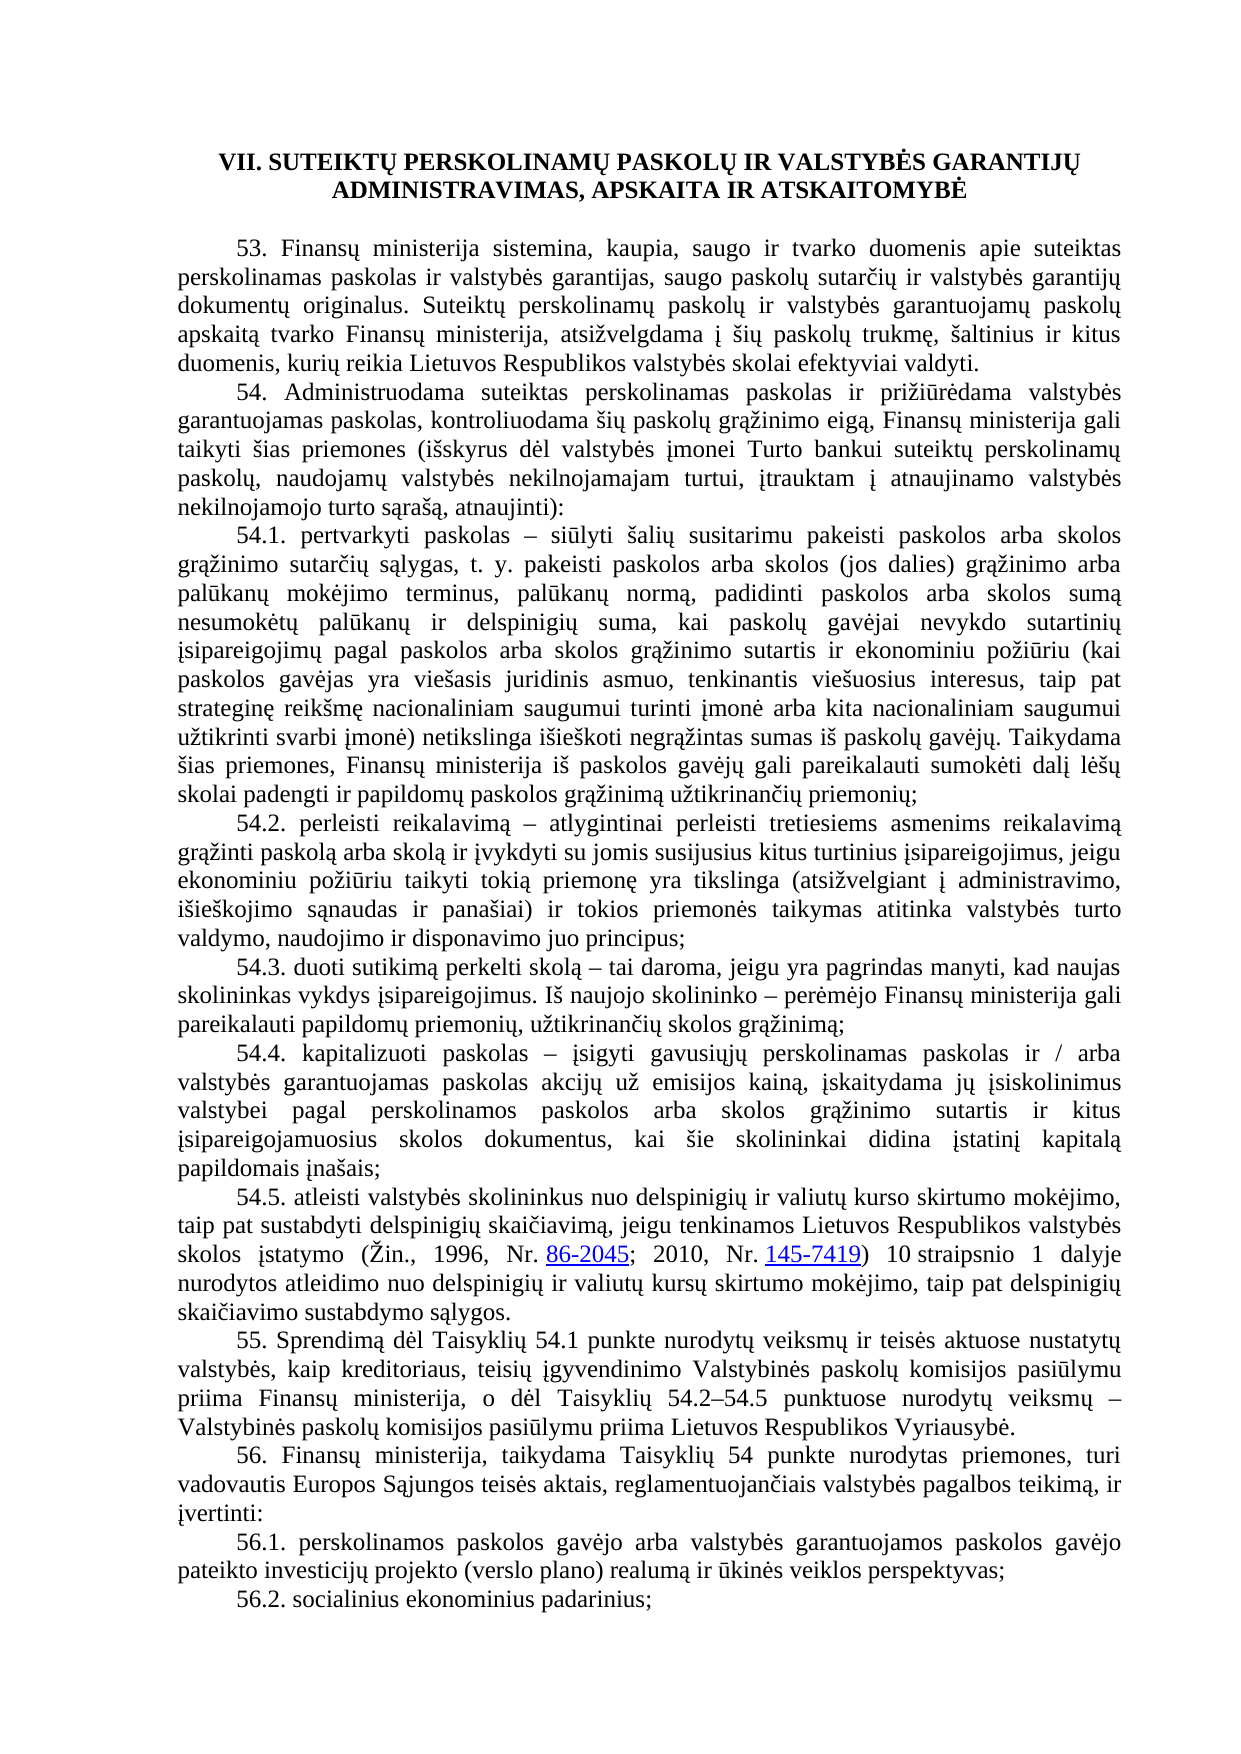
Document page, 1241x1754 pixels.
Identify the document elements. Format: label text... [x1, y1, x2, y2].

text 55. Sprendimą dėl Taisyklių 54.1 punkte nurodytų veiksmų ir teisės aktuose nustatytų valstybės, kaip kreditoriaus, teisių įgyvendinimo Valstybinės paskolų komisijos pasiūlymu priima Finansų ministerija, o dėl Taisyklių 54.2–54.5 punktuose nurodytų veiksmų – Valstybinės paskolų komisijos pasiūlymu priima Lietuvos Respublikos Vyriausybė. [177, 1326, 1122, 1441]
text 54.2. perleisti reikalavimą – atlygintinai perleisti tretiesiems asmenims reikalavimą grąžinti paskolą arba skolą ir įvykdyti su jomis susijusius kitus turtinius įsipareigojimus, jeigu ekonominiu požiūriu taikyti tokią priemonę yra tikslinga (atsižvelgiant į administravimo, išieškojimo sąnaudas ir panašiai) ir tokios priemonės taikymas atitinka valstybės turto valdymo, naudojimo ir disponavimo juo principus; [177, 808, 1122, 952]
text 56.2. socialinius ekonominius padarinius; [177, 1584, 1122, 1613]
text 56.1. perskolinamos paskolos gavėjo arba valstybės garantuojamos paskolos gavėjo pateikto investicijų projekto (verslo plano) realumą ir ūkinės veiklos perspektyvas; [177, 1527, 1122, 1584]
text 56. Finansų ministerija, taikydama Taisyklių 54 punkte nurodytas priemones, turi vadovautis Europos Sąjungos teisės aktais, reglamentuojančiais valstybės pagalbos teikimą, ir įvertinti: [177, 1441, 1122, 1527]
text VII. SUTEIKTŲ PERSKOLINAMŲ PASKOLŲ IR VALSTYBĖS GARANTIJŲ ADMINISTRAVIMAS, APSKAITA IR ATSKAITOMYBĖ [177, 147, 1122, 204]
text 53. Finansų ministerija sistemina, kaupia, saugo ir tvarko duomenis apie suteiktas perskolinamas paskolas ir valstybės garantijas, saugo paskolų sutarčių ir valstybės garantijų dokumentų originalus. Suteiktų perskolinamų paskolų ir valstybės garantuojamų paskolų apskaitą tvarko Finansų ministerija, atsižvelgdama į šių paskolų trukmę, šaltinius ir kitus duomenis, kurių reikia Lietuvos Respublikos valstybės skolai efektyviai valdyti. [177, 233, 1122, 377]
text 54. Administruodama suteiktas perskolinamas paskolas ir prižiūrėdama valstybės garantuojamas paskolas, kontroliuodama šių paskolų grąžinimo eigą, Finansų ministerija gali taikyti šias priemones (išskyrus dėl valstybės įmonei Turto bankui suteiktų perskolinamų paskolų, naudojamų valstybės nekilnojamajam turtui, įtrauktam į atnaujinamo valstybės nekilnojamojo turto sąrašą, atnaujinti): [177, 377, 1122, 521]
text 54.1. pertvarkyti paskolas – siūlyti šalių susitarimu pakeisti paskolos arba skolos grąžinimo sutarčių sąlygas, t. y. pakeisti paskolos arba skolos (jos dalies) grąžinimo arba palūkanų mokėjimo terminus, palūkanų normą, padidinti paskolos arba skolos sumą nesumokėtų palūkanų ir delspinigių suma, kai paskolų gavėjai nevykdo sutartinių įsipareigojimų pagal paskolos arba skolos grąžinimo sutartis ir ekonominiu požiūriu (kai paskolos gavėjas yra viešasis juridinis asmuo, tenkinantis viešuosius interesus, taip pat strateginę reikšmę nacionaliniam saugumui turinti įmonė arba kita nacionaliniam saugumui užtikrinti svarbi įmonė) netikslinga išieškoti negrąžintas sumas iš paskolų gavėjų. Taikydama šias priemones, Finansų ministerija iš paskolos gavėjų gali pareikalauti sumokėti dalį lėšų skolai padengti ir papildomų paskolos grąžinimą užtikrinančių priemonių; [177, 521, 1122, 808]
text 54.4. kapitalizuoti paskolas – įsigyti gavusiųjų perskolinamas paskolas ir / arba valstybės garantuojamas paskolas akcijų už emisijos kainą, įskaitydama jų įsiskolinimus valstybei pagal perskolinamos paskolos arba skolos grąžinimo sutartis ir kitus įsipareigojamuosius skolos dokumentus, kai šie skolininkai didina įstatinį kapitalą papildomais įnašais; [177, 1038, 1122, 1182]
text 54.5. atleisti valstybės skolininkus nuo delspinigių ir valiutų kurso skirtumo mokėjimo, taip pat sustabdyti delspinigių skaičiavimą, jeigu tenkinamos Lietuvos Respublikos valstybės skolos įstatymo (Žin., 1996, Nr. 86-2045; 2010, Nr. 145-7419) 10 straipsnio 1 dalyje nurodytos atleidimo nuo delspinigių ir valiutų kursų skirtumo mokėjimo, taip pat delspinigių skaičiavimo sustabdymo sąlygos. [177, 1182, 1122, 1326]
text 54.3. duoti sutikimą perkelti skolą – tai daroma, jeigu yra pagrindas manyti, kad naujas skolininkas vykdys įsipareigojimus. Iš naujojo skolininko – perėmėjo Finansų ministerija gali pareikalauti papildomų priemonių, užtikrinančių skolos grąžinimą; [177, 952, 1122, 1038]
